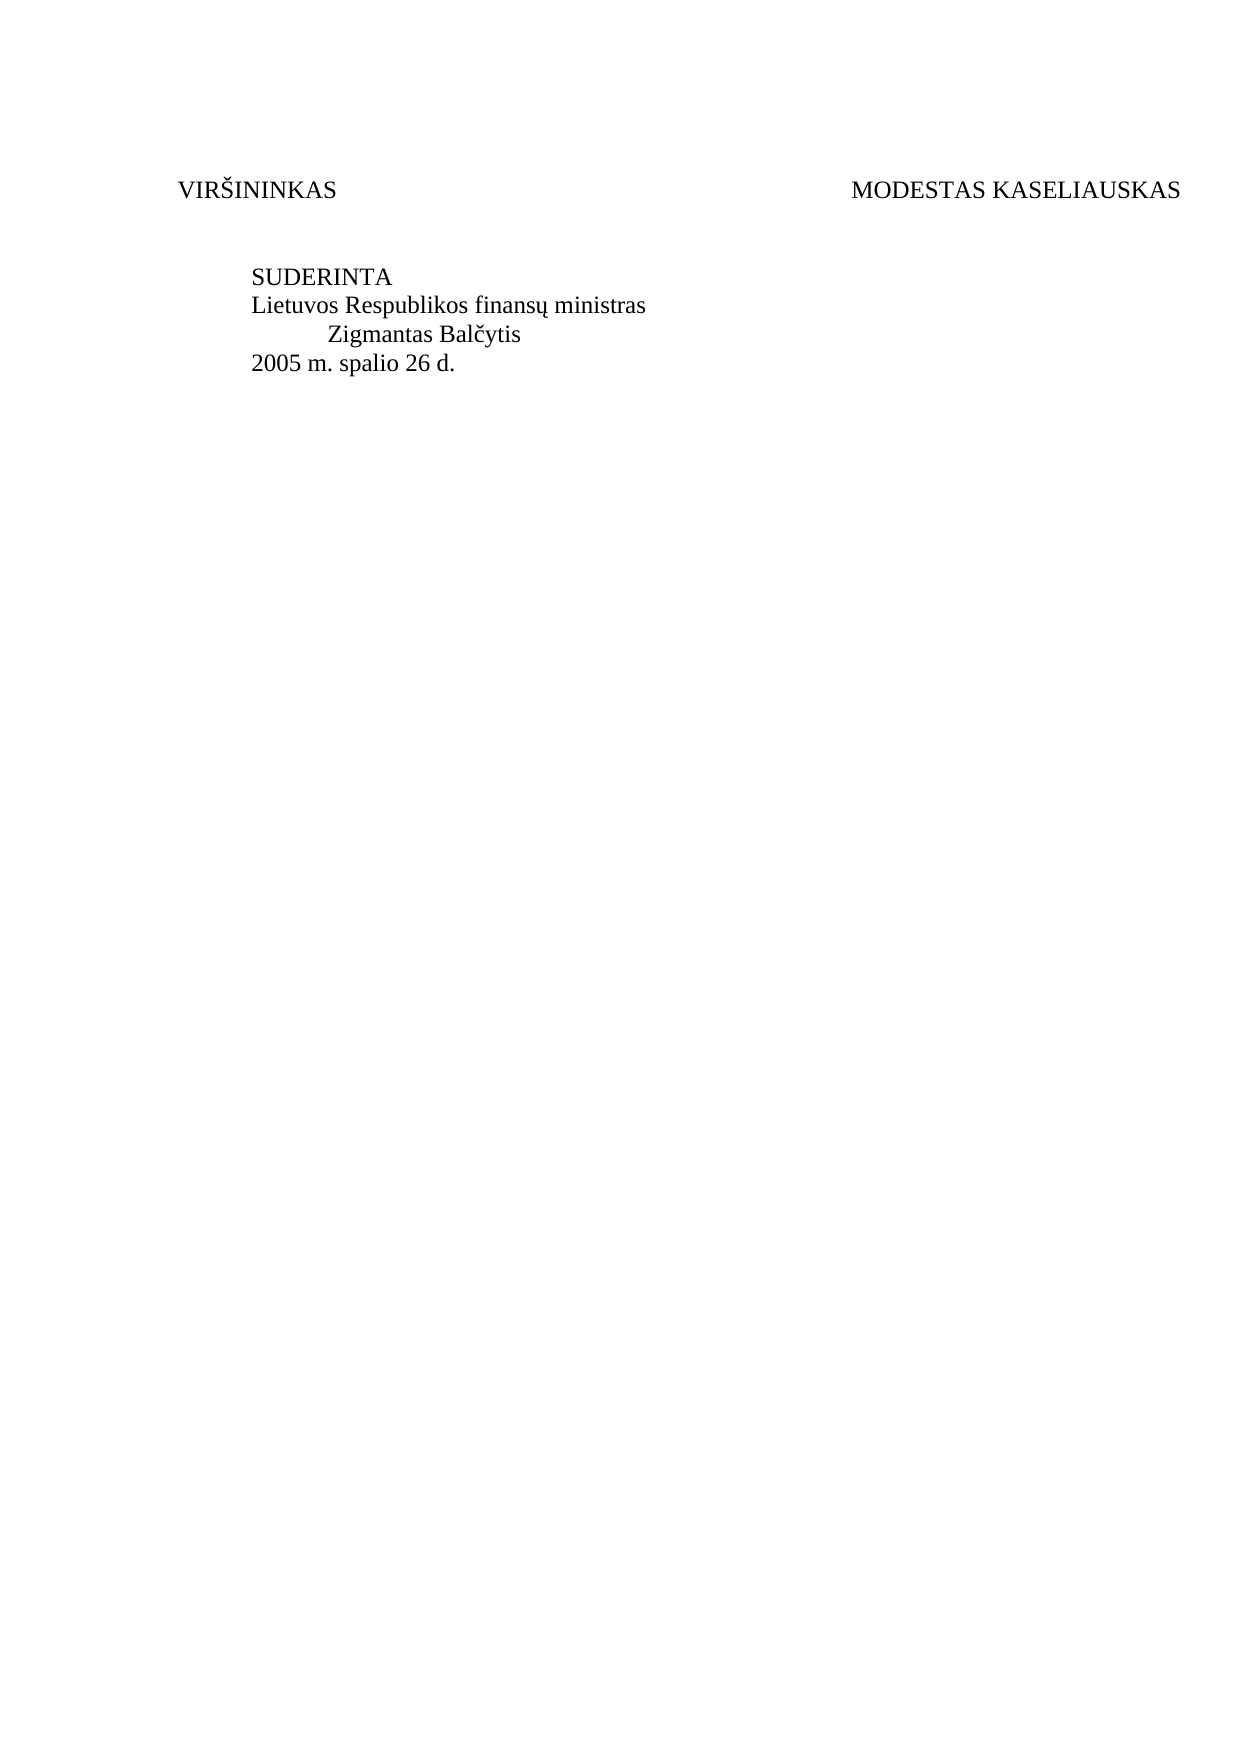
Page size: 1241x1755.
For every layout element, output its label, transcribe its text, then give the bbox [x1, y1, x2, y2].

text Zigmantas Balčytis [177, 319, 1181, 348]
text VIRŠININKAS MODESTAS KASELIAUSKAS [177, 176, 1181, 204]
text SUDERINTA [177, 262, 1181, 291]
text 2005 m. spalio 26 d. [177, 348, 1181, 377]
text Lietuvos Respublikos finansų ministras [177, 291, 1181, 319]
